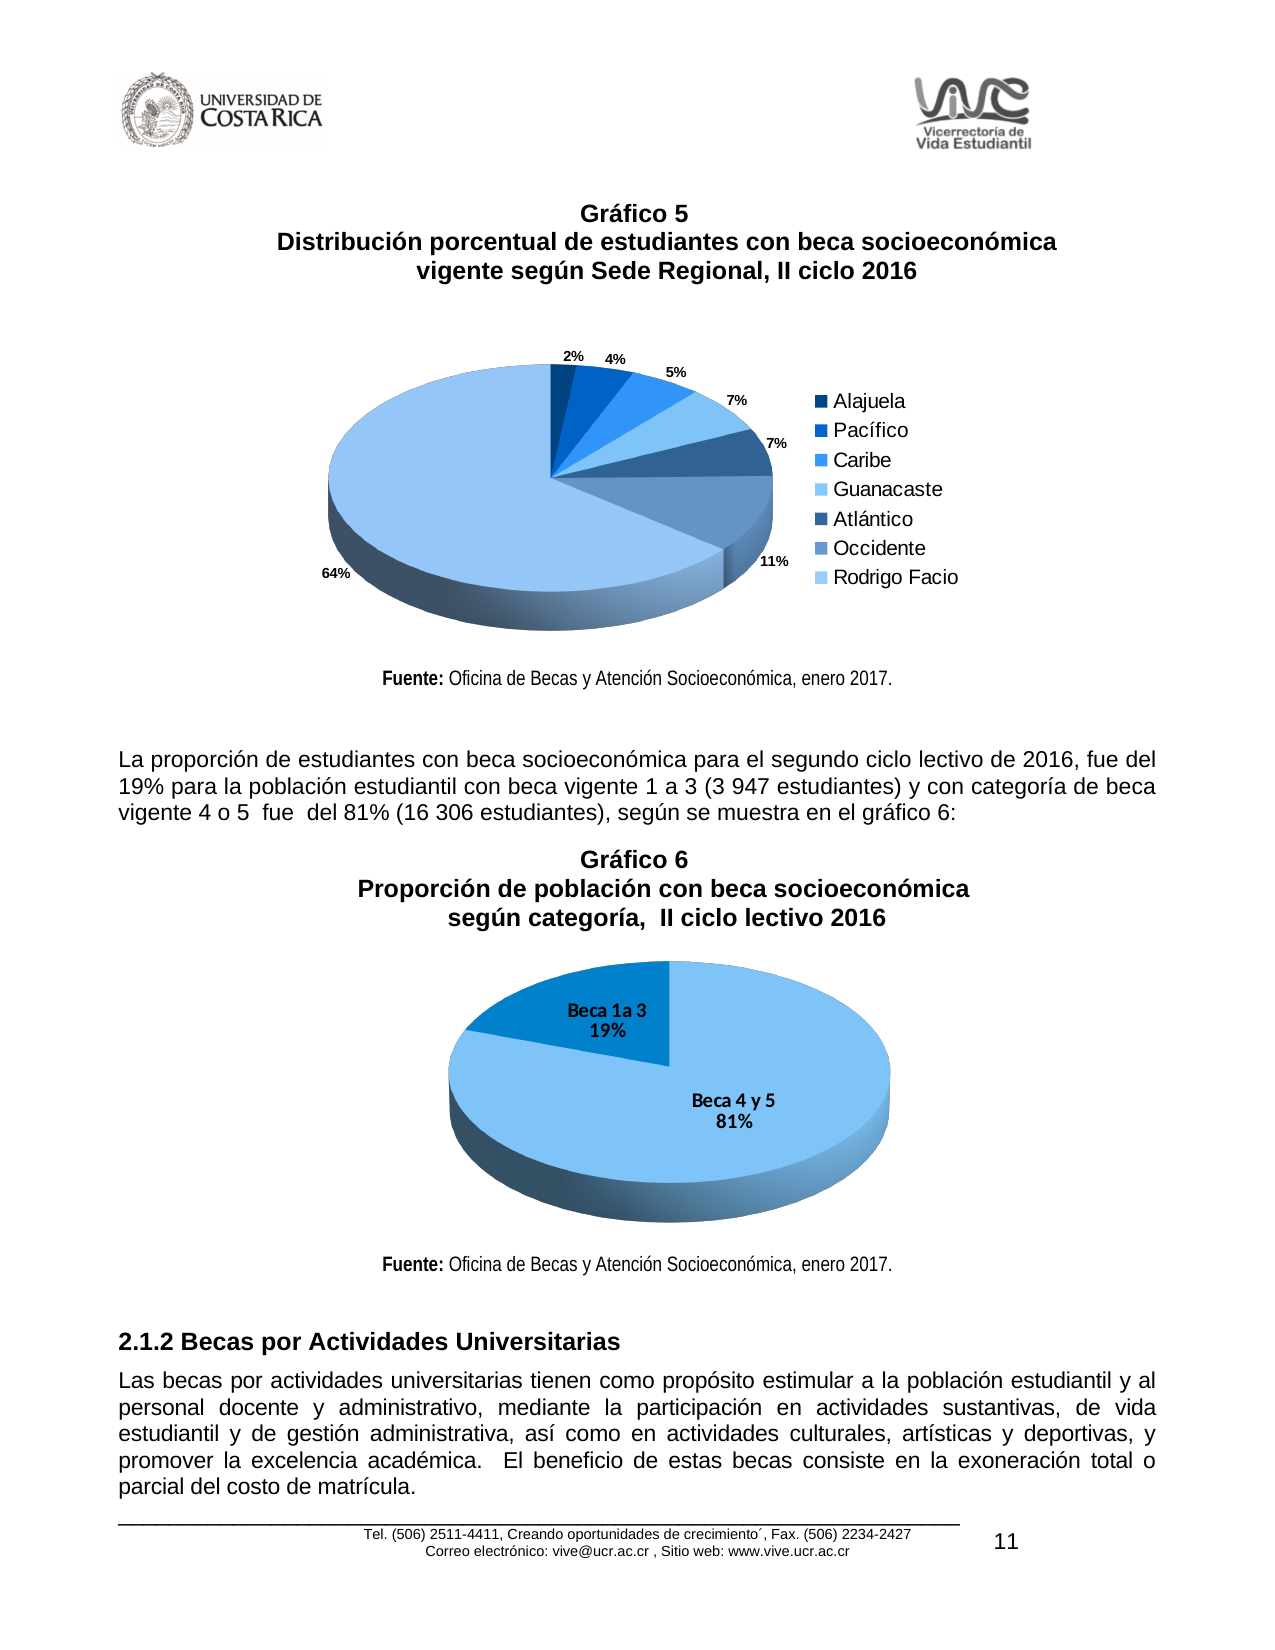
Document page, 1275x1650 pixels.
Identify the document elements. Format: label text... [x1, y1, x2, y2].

text Fuente: Oficina de Becas y Atención Socioeconómica, enero 2017. [118, 843, 1157, 1276]
text Las becas por actividades universitarias tienen como propósito estimular a la población estudiantil y al personal docente y administrativo, mediante la participación en actividades sustantivas, de vida estudiantil y de gestión administrativa, así como en actividades culturales, artísticas y deportivas, y promover la excelencia académica. El beneficio de estas becas consiste en la exoneración total o parcial del costo de matrícula. [118, 1367, 1157, 1499]
text Gráfico 5 Distribución porcentual de estudiantes con beca socioeconómica vigente según Sede Regional, II ciclo 2016 [201, 198, 1074, 285]
subtitle 2.1.2 Becas por Actividades Universitarias [118, 1327, 1157, 1356]
text Gráfico 6 Proporción de población con beca socioeconómica según categoría, II ciclo lectivo 2016 [232, 845, 1043, 1252]
text Fuente: Oficina de Becas y Atención Socioeconómica, enero 2017. [118, 179, 1157, 690]
text La proporción de estudiantes con beca socioeconómica para el segundo ciclo lectivo de 2016, fue del 19% para la población estudiantil con beca vigente 1 a 3 (3 947 estudiantes) y con categoría de beca vigente 4 o 5 fue del 81% (16 306 estudiantes), según se muestra en el gráfico 6: [118, 746, 1157, 825]
